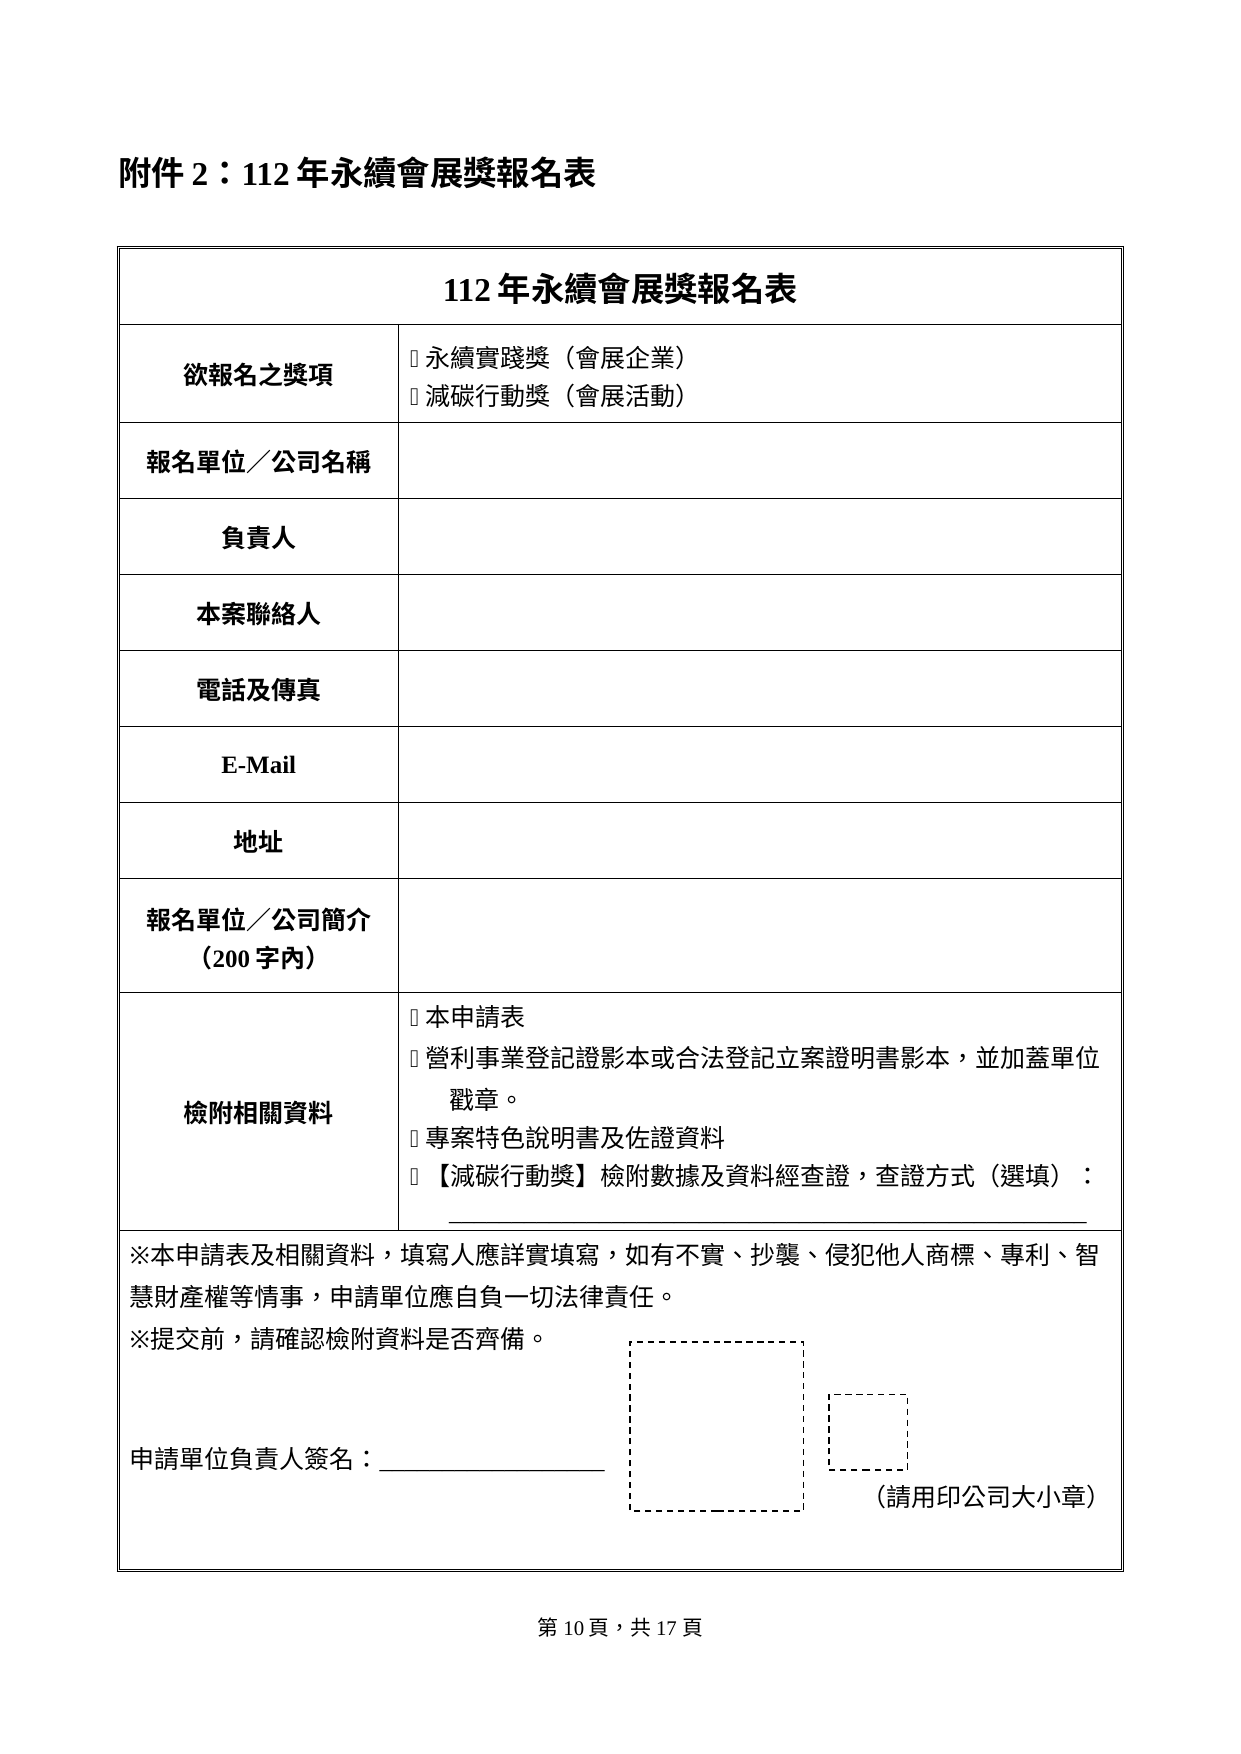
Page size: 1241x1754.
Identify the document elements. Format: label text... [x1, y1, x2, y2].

table_cell 本案聯絡人 [120, 575, 398, 650]
table_cell  永續實踐獎（會展企業）  減碳行動獎（會展活動） [399, 325, 1121, 422]
table_cell  本申請表  營利事業登記證影本或合法登記立案證明書影本，並加蓋單位戳章。  專案特色說明書及佐證資料  【減碳行動獎】檢附數據及資料經查證，查證方式（選填）：___________________________________________________ [399, 993, 1121, 1230]
table_cell [399, 727, 1121, 802]
table_cell 檢附相關資料 [120, 993, 398, 1230]
table_cell ※本申請表及相關資料，填寫人應詳實填寫，如有不實、抄襲、侵犯他人商標、專利、智慧財產權等情事，申請單位應自負一切法律責任。 ※提交前，請確認檢附資料是否齊備。 申請單位負責人簽名：__________________ （請用印公司大小章） [120, 1231, 1121, 1569]
table_cell [399, 879, 1121, 992]
table_cell 欲報名之獎項 [120, 325, 398, 422]
table_header 112年永續會展獎報名表 [120, 249, 1121, 324]
table_cell [399, 499, 1121, 574]
table_cell [399, 423, 1121, 498]
subtitle 附件2：112年永續會展獎報名表 [118, 133, 1122, 208]
table_cell 地址 [120, 803, 398, 878]
table_cell 電話及傳真 [120, 651, 398, 726]
table_cell 報名單位／公司名稱 [120, 423, 398, 498]
table_cell 報名單位／公司簡介 （200字內） [120, 879, 398, 992]
table_cell 負責人 [120, 499, 398, 574]
table_cell [399, 651, 1121, 726]
table_cell [399, 803, 1121, 878]
table_cell E-Mail [120, 727, 398, 802]
table_cell [399, 575, 1121, 650]
